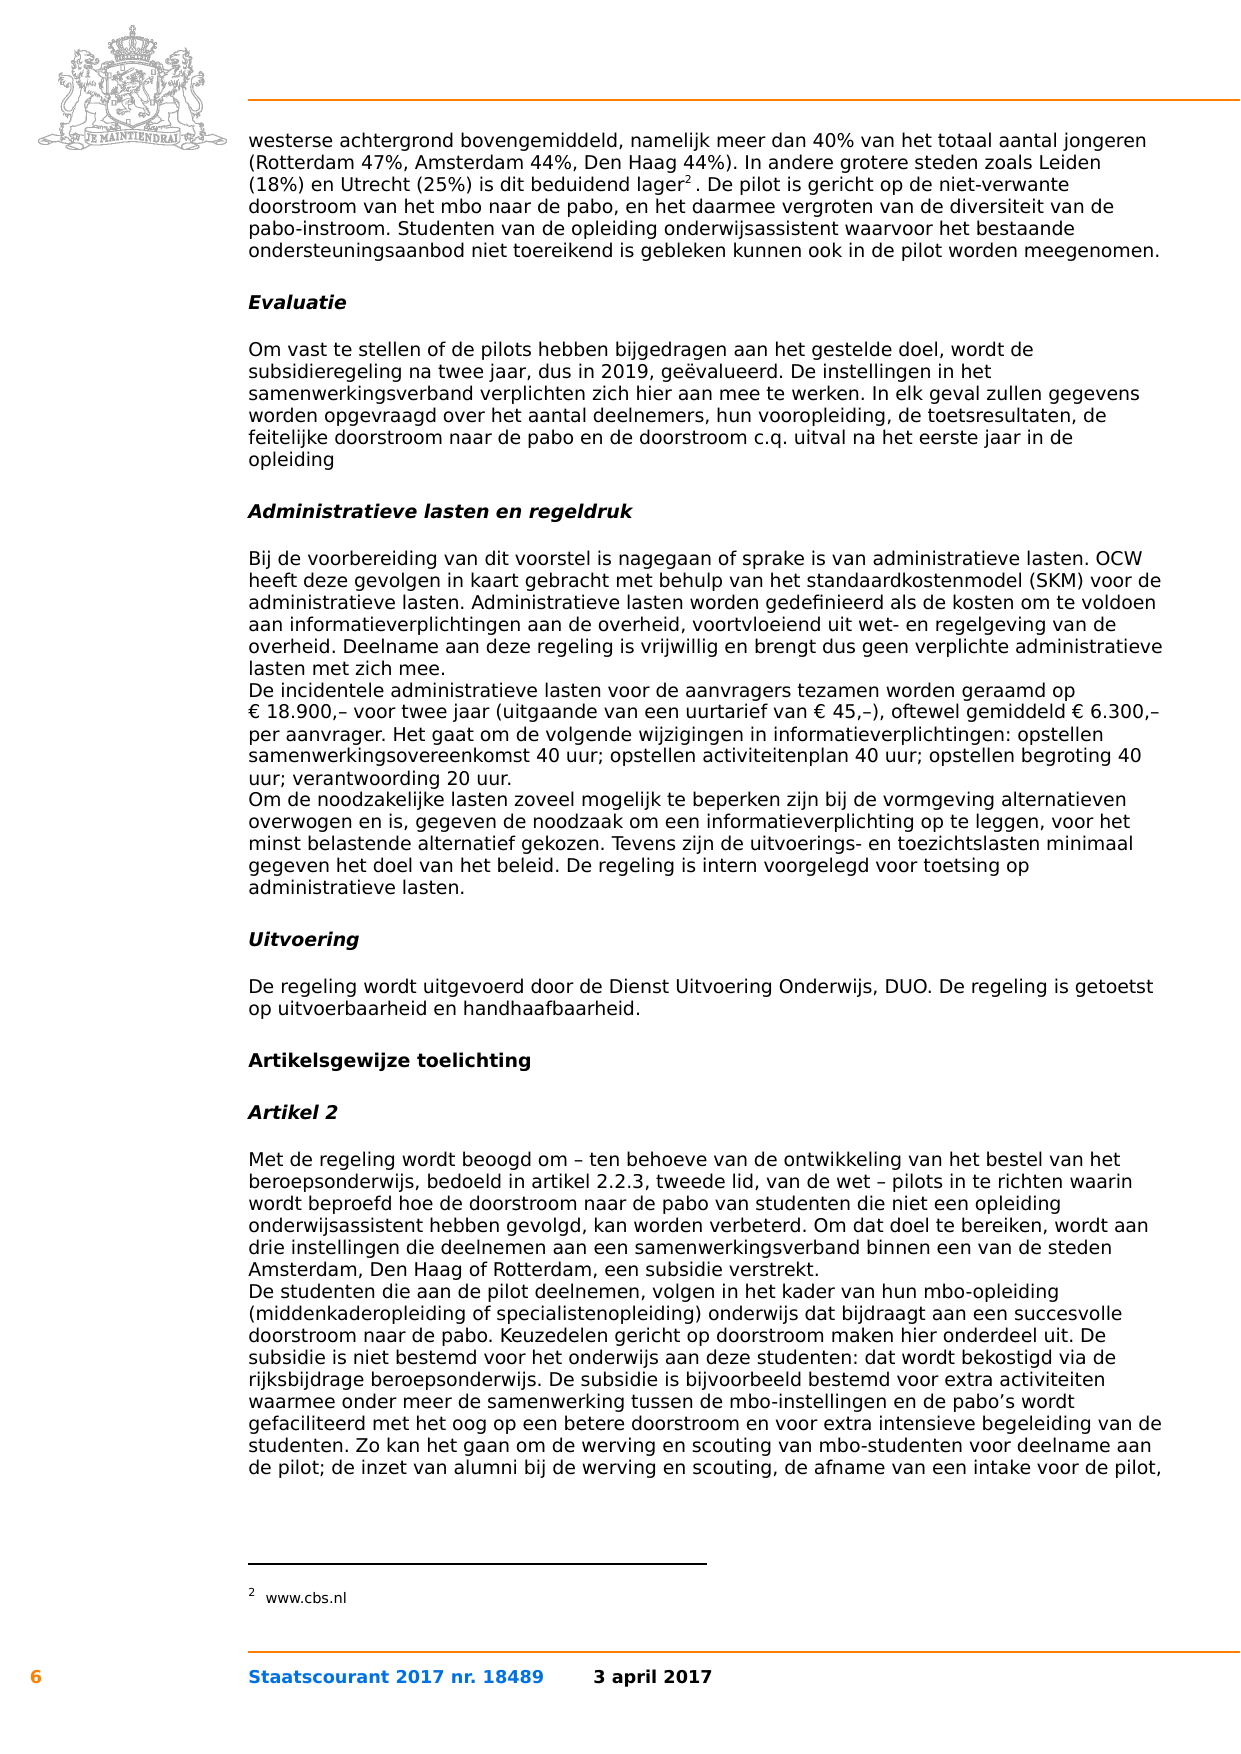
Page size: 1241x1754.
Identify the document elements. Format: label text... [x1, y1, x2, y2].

text Bij de voorbereiding van dit voorstel is nagegaan of sprake is van administratieve lasten. OCW heeft deze gevolgen in kaart gebracht met behulp van het standaardkostenmodel (SKM) voor de administratieve lasten. Administratieve lasten worden gedefinieerd als de kosten om te voldoen aan informatieverplichtingen aan de overheid, voortvloeiend uit wet- en regelgeving van de overheid. Deelname aan deze regeling is vrijwillig en brengt dus geen verplichte administratieve lasten met zich mee. [248, 548, 1163, 679]
subtitle Artikel 2 [248, 1102, 1163, 1124]
text www.cbs.nl [248, 1586, 1163, 1608]
text De studenten die aan de pilot deelnemen, volgen in het kader van hun mbo-opleiding (middenkaderopleiding of specialistenopleiding) onderwijs dat bijdraagt aan een succesvolle doorstroom naar de pabo. Keuzedelen gericht op doorstroom maken hier onderdeel uit. De subsidie is niet bestemd voor het onderwijs aan deze studenten: dat wordt bekostigd via de rijksbijdrage beroepsonderwijs. De subsidie is bijvoorbeeld bestemd voor extra activiteiten waarmee onder meer de samenwerking tussen de mbo-instellingen en de pabo’s wordt gefaciliteerd met het oog op een betere doorstroom en voor extra intensieve begeleiding van de studenten. Zo kan het gaan om de werving en scouting van mbo-studenten voor deelname aan de pilot; de inzet van alumni bij de werving en scouting, de afname van een intake voor de pilot, [248, 1281, 1163, 1479]
subtitle Uitvoering [248, 929, 1163, 951]
subtitle Administratieve lasten en regeldruk [248, 501, 1163, 523]
text De incidentele administratieve lasten voor de aanvragers tezamen worden geraamd op € 18.900,– voor twee jaar (uitgaande van een uurtarief van € 45,–), oftewel gemiddeld € 6.300,– per aanvrager. Het gaat om de volgende wijzigingen in informatieverplichtingen: opstellen samenwerkingsovereenkomst 40 uur; opstellen activiteitenplan 40 uur; opstellen begroting 40 uur; verantwoording 20 uur. [248, 679, 1163, 789]
text Om de noodzakelijke lasten zoveel mogelijk te beperken zijn bij de vormgeving alternatieven overwogen en is, gegeven de noodzaak om een informatieverplichting op te leggen, voor het minst belastende alternatief gekozen. Tevens zijn de uitvoerings- en toezichtslasten minimaal gegeven het doel van het beleid. De regeling is intern voorgelegd voor toetsing op administratieve lasten. [248, 789, 1163, 899]
subtitle Evaluatie [248, 292, 1163, 314]
picture [38, 25, 227, 150]
subtitle Artikelsgewijze toelichting [248, 1050, 1163, 1072]
text Om vast te stellen of de pilots hebben bijgedragen aan het gestelde doel, wordt de subsidieregeling na twee jaar, dus in 2019, geëvalueerd. De instellingen in het samenwerkingsverband verplichten zich hier aan mee te werken. In elk geval zullen gegevens worden opgevraagd over het aantal deelnemers, hun vooropleiding, de toetsresultaten, de feitelijke doorstroom naar de pabo en de doorstroom c.q. uitval na het eerste jaar in de opleiding [248, 339, 1163, 471]
text Met de regeling wordt beoogd om – ten behoeve van de ontwikkeling van het bestel van het beroepsonderwijs, bedoeld in artikel 2.2.3, tweede lid, van de wet – pilots in te richten waarin wordt beproefd hoe de doorstroom naar de pabo van studenten die niet een opleiding onderwijsassistent hebben gevolgd, kan worden verbeterd. Om dat doel te bereiken, wordt aan drie instellingen die deelnemen aan een samenwerkingsverband binnen een van de steden Amsterdam, Den Haag of Rotterdam, een subsidie verstrekt. [248, 1149, 1163, 1281]
text De regeling wordt uitgevoerd door de Dienst Uitvoering Onderwijs, DUO. De regeling is getoetst op uitvoerbaarheid en handhaafbaarheid. [248, 976, 1163, 1020]
text westerse achtergrond bovengemiddeld, namelijk meer dan 40% van het totaal aantal jongeren (Rotterdam 47%, Amsterdam 44%, Den Haag 44%). In andere grotere steden zoals Leiden (18%) en Utrecht (25%) is dit beduidend lager. De pilot is gericht op de niet-verwante doorstroom van het mbo naar de pabo, en het daarmee vergroten van de diversiteit van de pabo-instroom. Studenten van de opleiding onderwijsassistent waarvoor het bestaande ondersteuningsaanbod niet toereikend is gebleken kunnen ook in de pilot worden meegenomen. [248, 130, 1163, 262]
